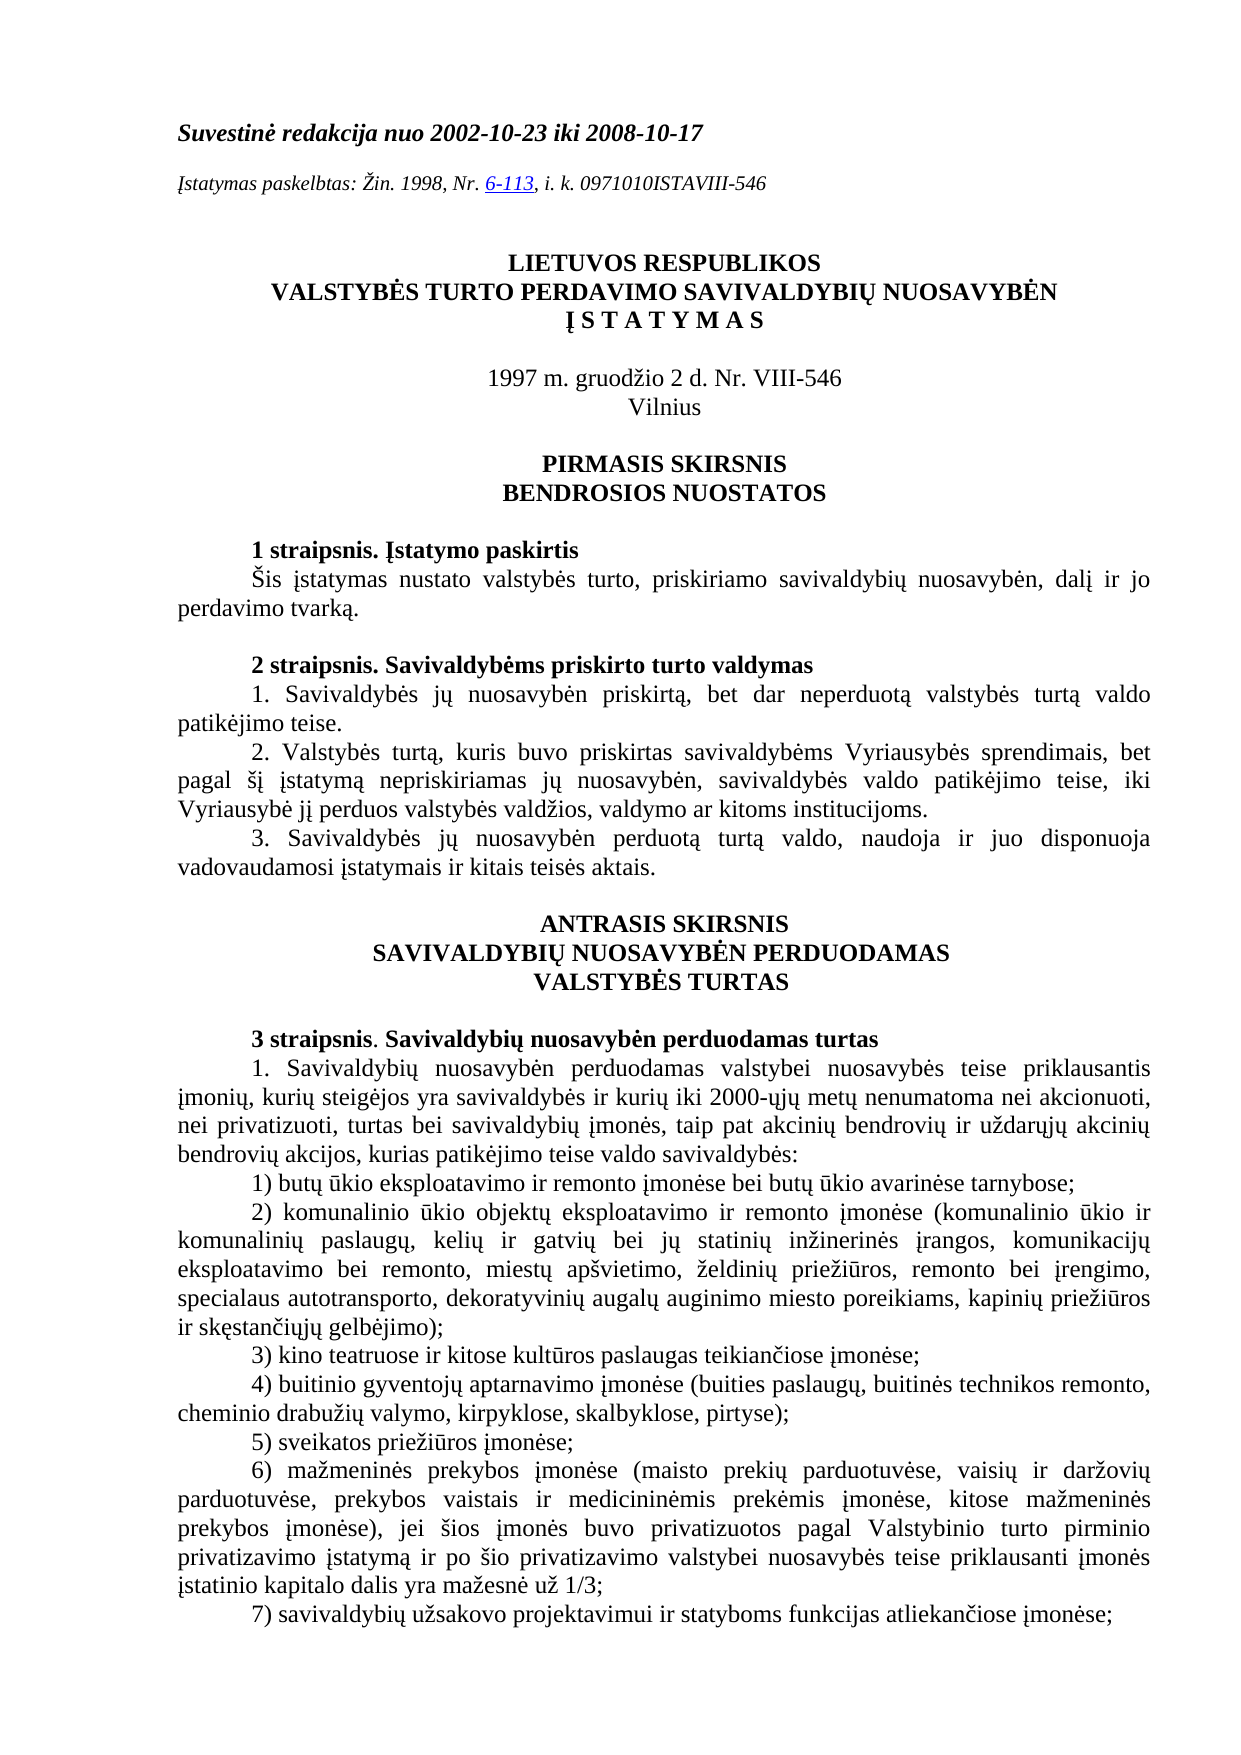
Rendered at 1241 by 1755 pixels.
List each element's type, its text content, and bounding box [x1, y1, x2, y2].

text 2 straipsnis. Savivaldybėms priskirto turto valdymas [177, 650, 1152, 679]
text 1 straipsnis. Įstatymo paskirtis [177, 535, 1152, 564]
text 6) mažmeninės prekybos įmonėse (maisto prekių parduotuvėse, vaisių ir daržovių parduotuvėse, prekybos vaistais ir medicininėmis prekėmis įmonėse, kitose mažmeninės prekybos įmonėse), jei šios įmonės buvo privatizuotos pagal Valstybinio turto pirminio privatizavimo įstatymą ir po šio privatizavimo valstybei nuosavybės teise priklausanti įmonės įstatinio kapitalo dalis yra mažesnė už 1/3; [177, 1455, 1152, 1599]
text 2. Valstybės turtą, kuris buvo priskirtas savivaldybėms Vyriausybės sprendimais, bet pagal šį įstatymą nepriskiriamas jų nuosavybėn, savivaldybės valdo patikėjimo teise, iki Vyriausybė jį perduos valstybės valdžios, valdymo ar kitoms institucijoms. [177, 737, 1152, 823]
text Šis įstatymas nustato valstybės turto, priskiriamo savivaldybių nuosavybėn, dalį ir jo perdavimo tvarką. [177, 564, 1152, 622]
text 1. Savivaldybės jų nuosavybėn priskirtą, bet dar neperduotą valstybės turtą valdo patikėjimo teise. [177, 679, 1152, 737]
text PIRMASIS SKIRSNIS [177, 449, 1152, 478]
text Vilnius [177, 392, 1152, 420]
text BENDROSIOS NUOSTATOS [177, 478, 1152, 507]
text 3. Savivaldybės jų nuosavybėn perduotą turtą valdo, naudoja ir juo disponuoja vadovaudamosi įstatymais ir kitais teisės aktais. [177, 823, 1152, 880]
text 5) sveikatos priežiūros įmonėse; [177, 1427, 1152, 1455]
text 1) butų ūkio eksploatavimo ir remonto įmonėse bei butų ūkio avarinėse tarnybose; [177, 1168, 1152, 1197]
text 7) savivaldybių užsakovo projektavimui ir statyboms funkcijas atliekančiose įmonėse; [177, 1599, 1152, 1628]
text 3) kino teatruose ir kitose kultūros paslaugas teikiančiose įmonėse; [177, 1340, 1152, 1369]
text 4) buitinio gyventojų aptarnavimo įmonėse (buities paslaugų, buitinės technikos remonto, cheminio drabužių valymo, kirpyklose, skalbyklose, pirtyse); [177, 1369, 1152, 1427]
text LIETUVOS RESPUBLIKOS VALSTYBĖS TURTO PERDAVIMO SAVIVALDYBIŲ NUOSAVYBĖN Į S T A T Y M A S [177, 248, 1152, 334]
text 1997 m. gruodžio 2 d. Nr. VIII-546 [177, 363, 1152, 392]
text SAVIVALDYBIŲ NUOSAVYBĖN PERDUODAMAS VALSTYBĖS TURTAS [177, 938, 1152, 995]
text ANTRASIS SKIRSNIS [177, 909, 1152, 938]
text 2) komunalinio ūkio objektų eksploatavimo ir remonto įmonėse (komunalinio ūkio ir komunalinių paslaugų, kelių ir gatvių bei jų statinių inžinerinės įrangos, komunikacijų eksploatavimo bei remonto, miestų apšvietimo, želdinių priežiūros, remonto bei įrengimo, specialaus autotransporto, dekoratyvinių augalų auginimo miesto poreikiams, kapinių priežiūros ir skęstančiųjų gelbėjimo); [177, 1197, 1152, 1340]
text Įstatymas paskelbtas: Žin. 1998, Nr. 6-113, i. k. 0971010ISTAVIII-546 [177, 171, 1152, 195]
text 3 straipsnis. Savivaldybių nuosavybėn perduodamas turtas [177, 1024, 1152, 1053]
text 1. Savivaldybių nuosavybėn perduodamas valstybei nuosavybės teise priklausantis įmonių, kurių steigėjos yra savivaldybės ir kurių iki 2000-ųjų metų nenumatoma nei akcionuoti, nei privatizuoti, turtas bei savivaldybių įmonės, taip pat akcinių bendrovių ir uždarųjų akcinių bendrovių akcijos, kurias patikėjimo teise valdo savivaldybės: [177, 1053, 1152, 1168]
text Suvestinė redakcija nuo 2002-10-23 iki 2008-10-17 [177, 118, 1152, 147]
